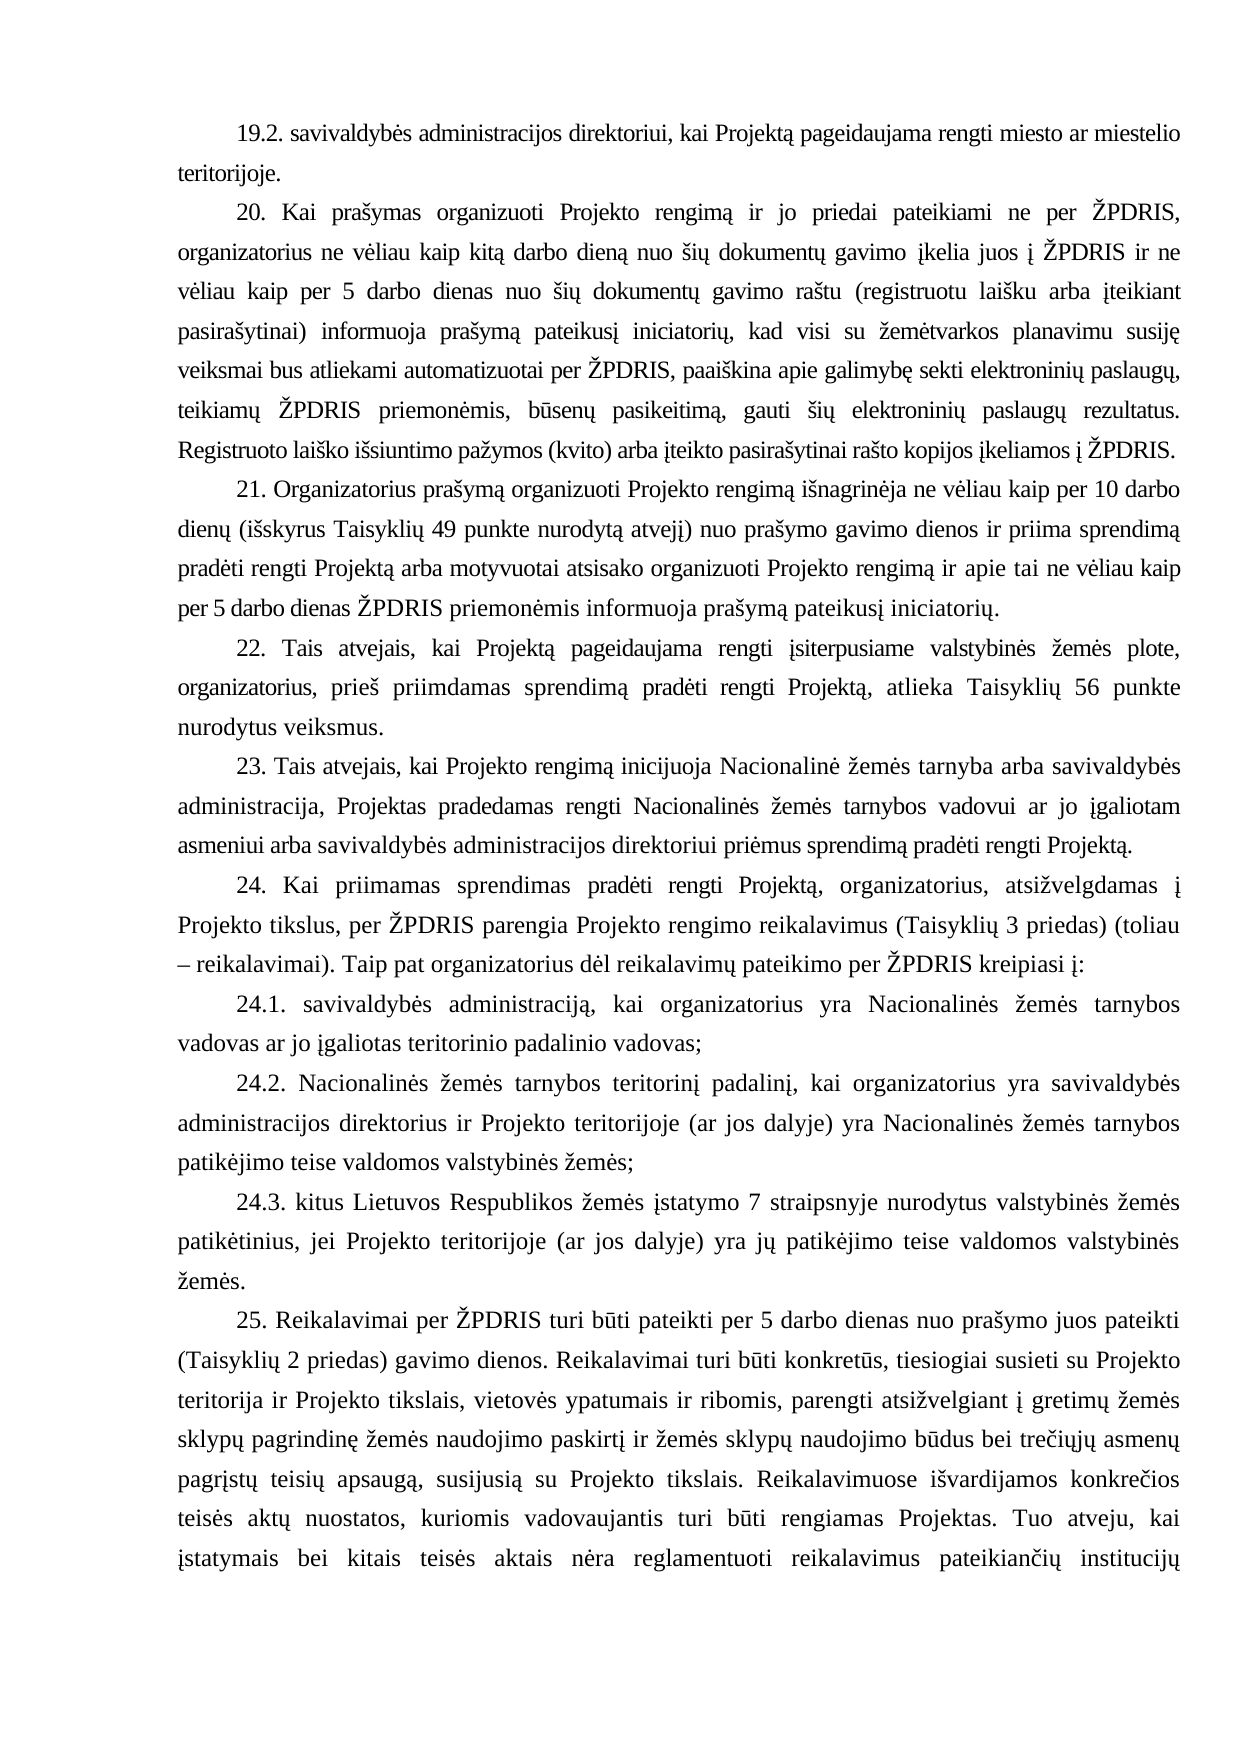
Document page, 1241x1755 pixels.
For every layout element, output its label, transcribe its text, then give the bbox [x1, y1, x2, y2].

text 24.2. Nacionalinės žemės tarnybos teritorinį padalinį, kai organizatorius yra savivaldybės administracijos direktorius ir Projekto teritorijoje (ar jos dalyje) yra Nacionalinės žemės tarnybos patikėjimo teise valdomos valstybinės žemės; [177, 1068, 1181, 1176]
text 19.2. savivaldybės administracijos direktoriui, kai Projektą pageidaujama rengti miesto ar miestelio teritorijoje. [177, 118, 1181, 186]
text 25. Reikalavimai per ŽPDRIS turi būti pateikti per 5 darbo dienas nuo prašymo juos pateikti (Taisyklių 2 priedas) gavimo dienos. Reikalavimai turi būti konkretūs, tiesiogiai susieti su Projekto teritorija ir Projekto tikslais, vietovės ypatumais ir ribomis, parengti atsižvelgiant į gretimų žemės sklypų pagrindinę žemės naudojimo paskirtį ir žemės sklypų naudojimo būdus bei trečiųjų asmenų pagrįstų teisių apsaugą, susijusią su Projekto tikslais. Reikalavimuose išvardijamos konkrečios teisės aktų nuostatos, kuriomis vadovaujantis turi būti rengiamas Projektas. Tuo atveju, kai įstatymais bei kitais teisės aktais nėra reglamentuoti reikalavimus pateikiančių institucijų [177, 1306, 1181, 1572]
text 24.3. kitus Lietuvos Respublikos žemės įstatymo 7 straipsnyje nurodytus valstybinės žemės patikėtinius, jei Projekto teritorijoje (ar jos dalyje) yra jų patikėjimo teise valdomos valstybinės žemės. [177, 1187, 1181, 1295]
text 24. Kai priimamas sprendimas pradėti rengti Projektą, organizatorius, atsižvelgdamas į Projekto tikslus, per ŽPDRIS parengia Projekto rengimo reikalavimus (Taisyklių 3 priedas) (toliau – reikalavimai). Taip pat organizatorius dėl reikalavimų pateikimo per ŽPDRIS kreipiasi į: [177, 870, 1181, 978]
text 21. Organizatorius prašymą organizuoti Projekto rengimą išnagrinėja ne vėliau kaip per 10 darbo dienų (išskyrus Taisyklių 49 punkte nurodytą atvejį) nuo prašymo gavimo dienos ir priima sprendimą pradėti rengti Projektą arba motyvuotai atsisako organizuoti Projekto rengimą ir apie tai ne vėliau kaip per 5 darbo dienas ŽPDRIS priemonėmis informuoja prašymą pateikusį iniciatorių. [177, 474, 1181, 622]
text 24.1. savivaldybės administraciją, kai organizatorius yra Nacionalinės žemės tarnybos vadovas ar jo įgaliotas teritorinio padalinio vadovas; [177, 989, 1181, 1057]
text 23. Tais atvejais, kai Projekto rengimą inicijuoja Nacionalinė žemės tarnyba arba savivaldybės administracija, Projektas pradedamas rengti Nacionalinės žemės tarnybos vadovui ar jo įgaliotam asmeniui arba savivaldybės administracijos direktoriui priėmus sprendimą pradėti rengti Projektą. [177, 751, 1181, 859]
text 20. Kai prašymas organizuoti Projekto rengimą ir jo priedai pateikiami ne per ŽPDRIS, organizatorius ne vėliau kaip kitą darbo dieną nuo šių dokumentų gavimo įkelia juos į ŽPDRIS ir ne vėliau kaip per 5 darbo dienas nuo šių dokumentų gavimo raštu (registruotu laišku arba įteikiant pasirašytinai) informuoja prašymą pateikusį iniciatorių, kad visi su žemėtvarkos planavimu susiję veiksmai bus atliekami automatizuotai per ŽPDRIS, paaiškina apie galimybę sekti elektroninių paslaugų, teikiamų ŽPDRIS priemonėmis, būsenų pasikeitimą, gauti šių elektroninių paslaugų rezultatus. Registruoto laiško išsiuntimo pažymos (kvito) arba įteikto pasirašytinai rašto kopijos įkeliamos į ŽPDRIS. [177, 197, 1181, 463]
text 22. Tais atvejais, kai Projektą pageidaujama rengti įsiterpusiame valstybinės žemės plote, organizatorius, prieš priimdamas sprendimą pradėti rengti Projektą, atlieka Taisyklių 56 punkte nurodytus veiksmus. [177, 633, 1181, 741]
